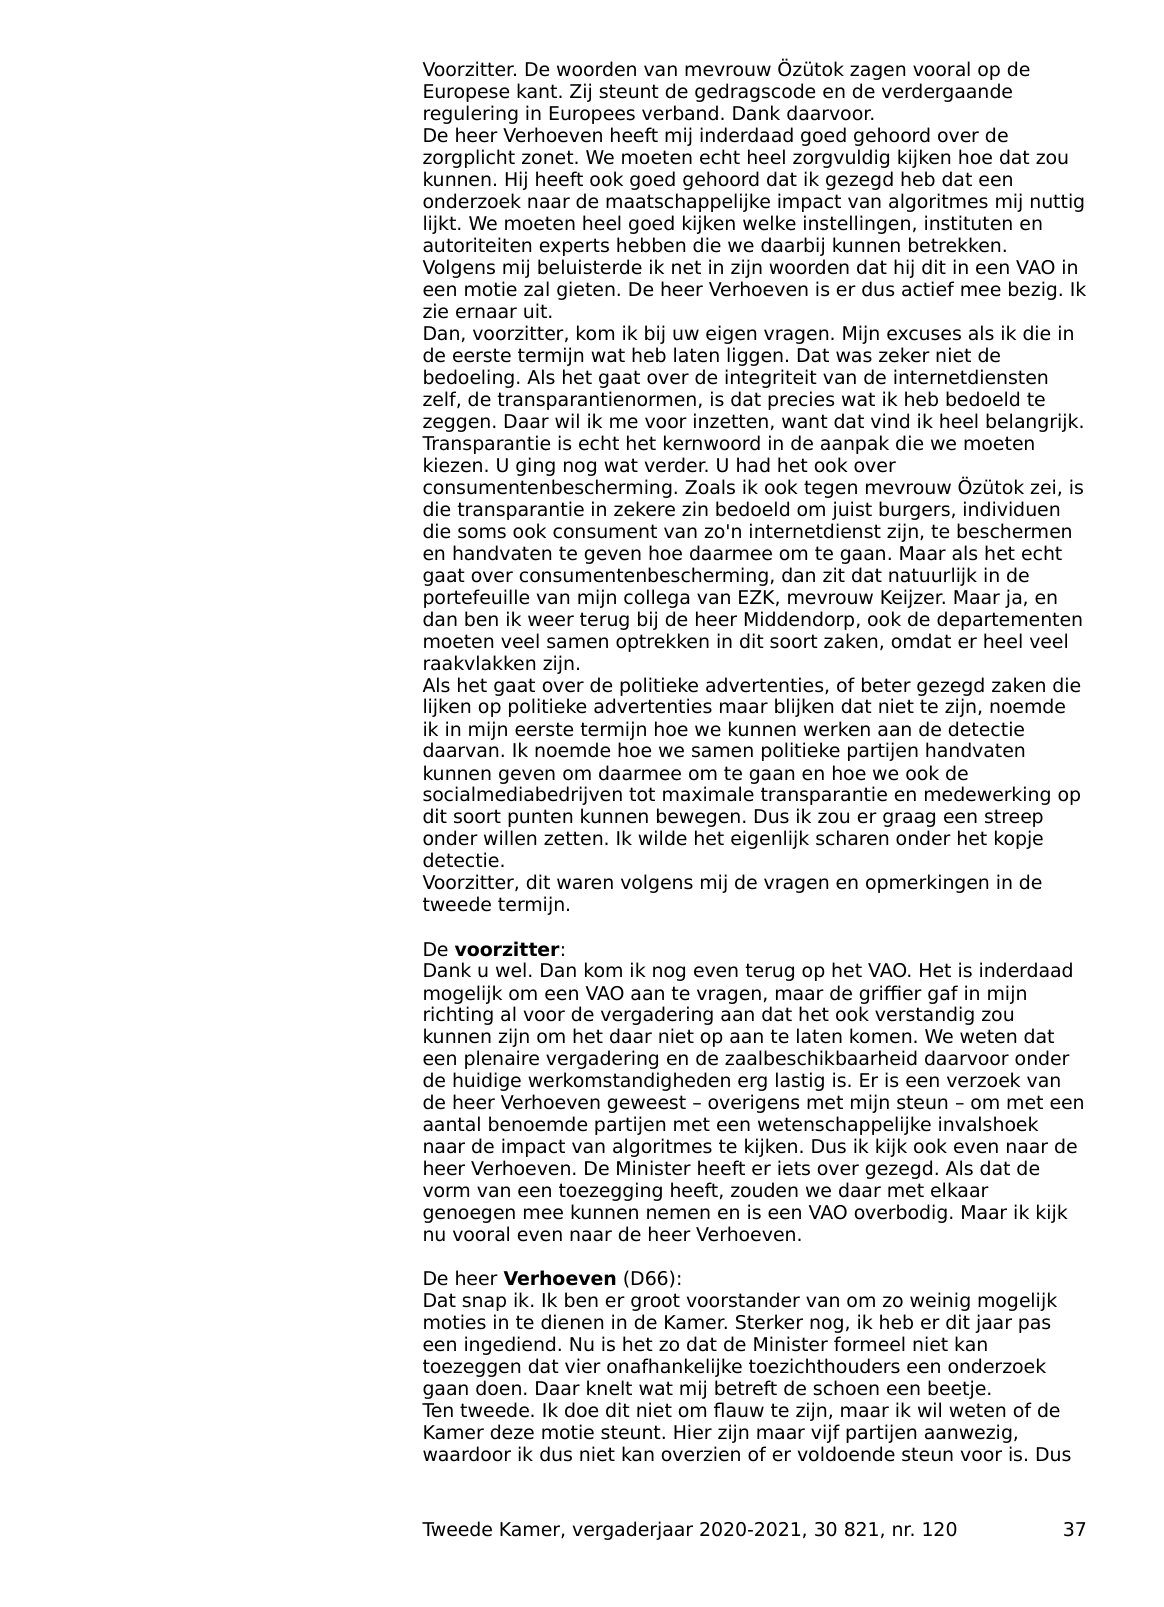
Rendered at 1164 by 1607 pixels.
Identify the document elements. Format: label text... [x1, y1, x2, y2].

text Voorzitter, dit waren volgens mij de vragen en opmerkingen in de tweede termijn. [422, 872, 1087, 916]
text De heer Verhoeven heeft mij inderdaad goed gehoord over de zorgplicht zonet. We moeten echt heel zorgvuldig kijken hoe dat zou kunnen. Hij heeft ook goed gehoord dat ik gezegd heb dat een onderzoek naar de maatschappelijke impact van algoritmes mij nuttig lijkt. We moeten heel goed kijken welke instellingen, instituten en autoriteiten experts hebben die we daarbij kunnen betrekken. Volgens mij beluisterde ik net in zijn woorden dat hij dit in een VAO in een motie zal gieten. De heer Verhoeven is er dus actief mee bezig. Ik zie ernaar uit. [422, 125, 1087, 323]
text Dank u wel. Dan kom ik nog even terug op het VAO. Het is inderdaad mogelijk om een VAO aan te vragen, maar de griffier gaf in mijn richting al voor de vergadering aan dat het ook verstandig zou kunnen zijn om het daar niet op aan te laten komen. We weten dat een plenaire vergadering en de zaalbeschikbaarheid daarvoor onder de huidige werkomstandigheden erg lastig is. Er is een verzoek van de heer Verhoeven geweest – overigens met mijn steun – om met een aantal benoemde partijen met een wetenschappelijke invalshoek naar de impact van algoritmes te kijken. Dus ik kijk ook even naar de heer Verhoeven. De Minister heeft er iets over gezegd. Als dat de vorm van een toezegging heeft, zouden we daar met elkaar genoegen mee kunnen nemen en is een VAO overbodig. Maar ik kijk nu vooral even naar de heer Verhoeven. [422, 960, 1087, 1246]
text Dan, voorzitter, kom ik bij uw eigen vragen. Mijn excuses als ik die in de eerste termijn wat heb laten liggen. Dat was zeker niet de bedoeling. Als het gaat over de integriteit van de internetdiensten zelf, de transparantienormen, is dat precies wat ik heb bedoeld te zeggen. Daar wil ik me voor inzetten, want dat vind ik heel belangrijk. Transparantie is echt het kernwoord in de aanpak die we moeten kiezen. U ging nog wat verder. U had het ook over consumentenbescherming. Zoals ik ook tegen mevrouw Özütok zei, is die transparantie in zekere zin bedoeld om juist burgers, individuen die soms ook consument van zo'n internetdienst zijn, te beschermen en handvaten te geven hoe daarmee om te gaan. Maar als het echt gaat over consumentenbescherming, dan zit dat natuurlijk in de portefeuille van mijn collega van EZK, mevrouw Keijzer. Maar ja, en dan ben ik weer terug bij de heer Middendorp, ook de departementen moeten veel samen optrekken in dit soort zaken, omdat er heel veel raakvlakken zijn. [422, 323, 1087, 674]
text De voorzitter: [422, 938, 1087, 960]
text Ten tweede. Ik doe dit niet om flauw te zijn, maar ik wil weten of de Kamer deze motie steunt. Hier zijn maar vijf partijen aanwezig, waardoor ik dus niet kan overzien of er voldoende steun voor is. Dus [422, 1400, 1087, 1466]
text Voorzitter. De woorden van mevrouw Özütok zagen vooral op de Europese kant. Zij steunt de gedragscode en de verdergaande regulering in Europees verband. Dank daarvoor. [422, 59, 1087, 125]
text Als het gaat over de politieke advertenties, of beter gezegd zaken die lijken op politieke advertenties maar blijken dat niet te zijn, noemde ik in mijn eerste termijn hoe we kunnen werken aan de detectie daarvan. Ik noemde hoe we samen politieke partijen handvaten kunnen geven om daarmee om te gaan en hoe we ook de socialmediabedrijven tot maximale transparantie en medewerking op dit soort punten kunnen bewegen. Dus ik zou er graag een streep onder willen zetten. Ik wilde het eigenlijk scharen onder het kopje detectie. [422, 674, 1087, 872]
text De heer Verhoeven (D66): [422, 1268, 1087, 1290]
text Dat snap ik. Ik ben er groot voorstander van om zo weinig mogelijk moties in te dienen in de Kamer. Sterker nog, ik heb er dit jaar pas een ingediend. Nu is het zo dat de Minister formeel niet kan toezeggen dat vier onafhankelijke toezichthouders een onderzoek gaan doen. Daar knelt wat mij betreft de schoen een beetje. [422, 1290, 1087, 1400]
